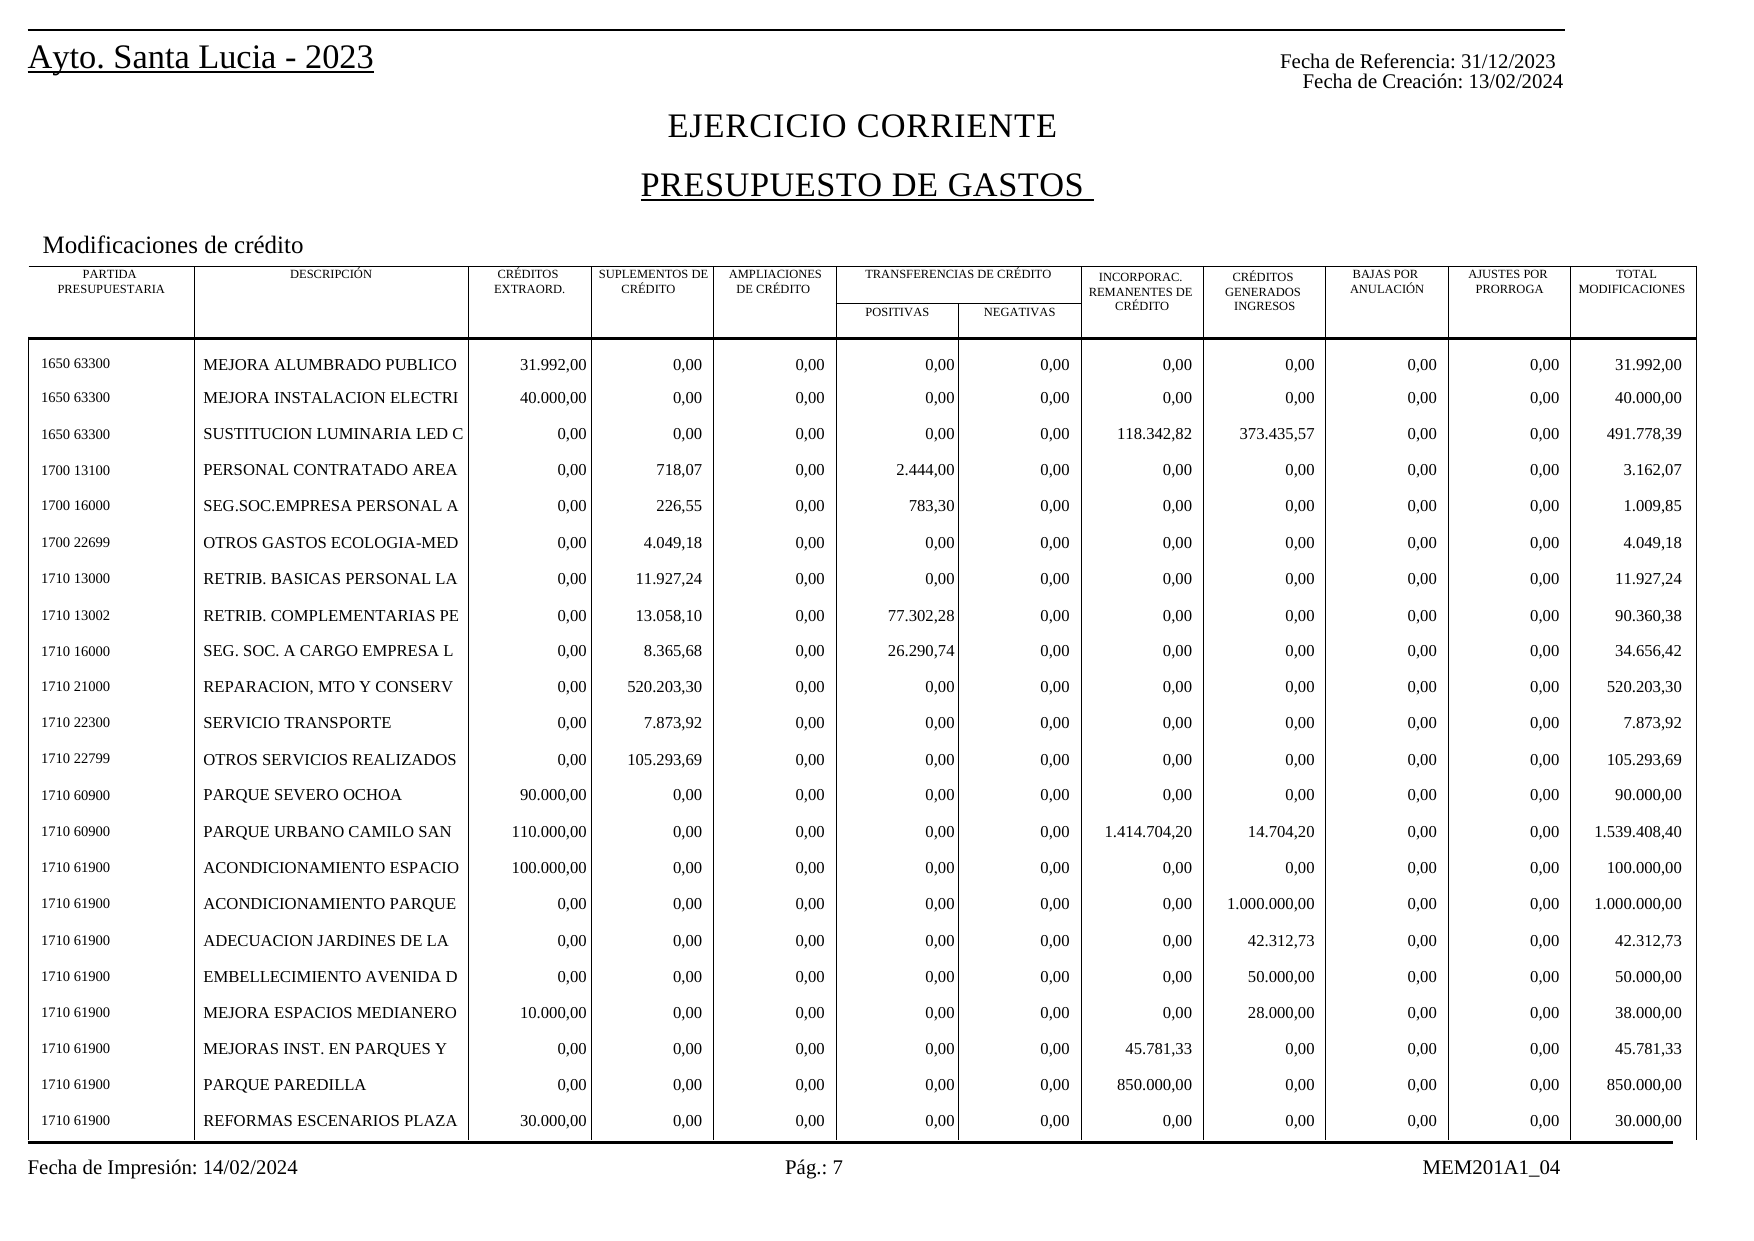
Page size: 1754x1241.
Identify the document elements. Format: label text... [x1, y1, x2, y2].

table_cell 30.000,00 [469, 1102, 591, 1140]
table_cell 1.009,85 [1571, 488, 1696, 524]
table_cell 0,00 [837, 340, 958, 379]
table_cell 0,00 [959, 705, 1081, 741]
table_cell 0,00 [469, 921, 591, 957]
table_cell 30.000,00 [1571, 1102, 1696, 1140]
table_cell 0,00 [714, 813, 836, 849]
table_cell 0,00 [1082, 452, 1203, 487]
table_cell PARQUE SEVERO OCHOA [195, 777, 468, 812]
table_cell 0,00 [469, 488, 591, 524]
table_cell 0,00 [1204, 379, 1325, 416]
table_cell 0,00 [592, 416, 713, 452]
table_cell 13.058,10 [592, 596, 713, 632]
table_cell 0,00 [1449, 560, 1570, 596]
table_cell 0,00 [959, 668, 1081, 704]
table_cell 0,00 [1449, 340, 1570, 379]
table_cell 3.162,07 [1571, 452, 1696, 487]
table_cell 1710 22300 [29, 705, 194, 741]
table_cell 1650 63300 [29, 340, 194, 379]
table_cell 0,00 [469, 741, 591, 777]
table_cell 0,00 [959, 813, 1081, 849]
table_cell 0,00 [469, 416, 591, 452]
table_cell 11.927,24 [1571, 560, 1696, 596]
table_cell NEGATIVAS [959, 304, 1081, 337]
table_cell 0,00 [469, 668, 591, 704]
table_cell MEJORA ESPACIOS MEDIANERO [195, 994, 468, 1029]
table_cell 10.000,00 [469, 994, 591, 1029]
table_cell 0,00 [1449, 777, 1570, 812]
table_cell PARQUE PAREDILLA [195, 1066, 468, 1102]
table_cell 1700 16000 [29, 488, 194, 524]
table_cell 0,00 [469, 885, 591, 921]
table_cell 373.435,57 [1204, 416, 1325, 452]
table_cell POSITIVAS [837, 304, 958, 337]
table_cell 0,00 [1326, 1066, 1448, 1102]
table_cell ACONDICIONAMIENTO PARQUE [195, 885, 468, 921]
table_cell 850.000,00 [1571, 1066, 1696, 1102]
table_cell 0,00 [592, 379, 713, 416]
table_cell 0,00 [1449, 632, 1570, 668]
table_header AJUSTES POR PRORROGA [1449, 267, 1570, 337]
text Ayto. Santa Lucia - 2023 Fecha de Referencia: 31/12/2023 [27, 40, 1697, 76]
table_cell 0,00 [1082, 560, 1203, 596]
table_cell REFORMAS ESCENARIOS PLAZA [195, 1102, 468, 1140]
table_cell 0,00 [1449, 596, 1570, 632]
table_cell 0,00 [592, 958, 713, 993]
table_header INCORPORAC. REMANENTES DE CRÉDITO [1082, 267, 1203, 337]
table_cell MEJORA INSTALACION ELECTRI [195, 379, 468, 416]
table_cell 0,00 [1326, 379, 1448, 416]
table_cell 7.873,92 [592, 705, 713, 741]
table_header SUPLEMENTOS DE CRÉDITO [592, 267, 713, 337]
table_cell 0,00 [959, 632, 1081, 668]
table_header AMPLIACIONES DE CRÉDITO [714, 267, 836, 337]
table_cell 0,00 [592, 1102, 713, 1140]
table_cell 0,00 [469, 596, 591, 632]
table_cell 110.000,00 [469, 813, 591, 849]
table_cell 0,00 [1204, 777, 1325, 812]
table_cell 100.000,00 [1571, 849, 1696, 885]
table_cell 0,00 [1449, 921, 1570, 957]
table_cell 1710 61900 [29, 849, 194, 885]
table_cell 1.000.000,00 [1571, 885, 1696, 921]
table_cell 0,00 [1326, 994, 1448, 1029]
table_cell 40.000,00 [469, 379, 591, 416]
table_cell 0,00 [714, 488, 836, 524]
table_cell 0,00 [1082, 632, 1203, 668]
table_cell 0,00 [714, 958, 836, 993]
table_cell 0,00 [837, 1030, 958, 1066]
table_cell 0,00 [1204, 1102, 1325, 1140]
table_cell 26.290,74 [837, 632, 958, 668]
table_cell 0,00 [837, 741, 958, 777]
table_cell 0,00 [1449, 379, 1570, 416]
table_cell 0,00 [837, 921, 958, 957]
table_cell 0,00 [1082, 921, 1203, 957]
table_cell 0,00 [1326, 813, 1448, 849]
table_cell 1710 21000 [29, 668, 194, 704]
table_cell 0,00 [1449, 849, 1570, 885]
table_cell 0,00 [1449, 1030, 1570, 1066]
table_cell 0,00 [1326, 1030, 1448, 1066]
table_cell SEG. SOC. A CARGO EMPRESA L [195, 632, 468, 668]
table_cell 0,00 [959, 958, 1081, 993]
table_cell 0,00 [714, 705, 836, 741]
table_cell 1710 61900 [29, 994, 194, 1029]
table_cell SEG.SOC.EMPRESA PERSONAL A [195, 488, 468, 524]
table_cell 0,00 [1082, 596, 1203, 632]
table_cell 0,00 [1326, 488, 1448, 524]
table_cell 0,00 [837, 668, 958, 704]
table_cell 1710 60900 [29, 813, 194, 849]
table_cell 0,00 [1326, 560, 1448, 596]
table_cell 0,00 [1326, 524, 1448, 559]
table_cell 0,00 [469, 1030, 591, 1066]
table_cell 520.203,30 [1571, 668, 1696, 704]
table_cell 0,00 [714, 994, 836, 1029]
text Fecha de Creación: 13/02/2024 [1302, 76, 1697, 91]
table_cell 0,00 [469, 452, 591, 487]
table_cell 0,00 [837, 524, 958, 559]
table_cell 0,00 [469, 524, 591, 559]
table_header PARTIDA PRESUPUESTARIA [29, 267, 194, 337]
table_cell 0,00 [1326, 596, 1448, 632]
table_cell 0,00 [1082, 849, 1203, 885]
table_cell 0,00 [1449, 488, 1570, 524]
table_cell 0,00 [1082, 488, 1203, 524]
table_cell 718,07 [592, 452, 713, 487]
table_cell 0,00 [592, 813, 713, 849]
table_cell 0,00 [1449, 1066, 1570, 1102]
table_cell 0,00 [837, 560, 958, 596]
table_cell 1710 22799 [29, 741, 194, 777]
table_cell 8.365,68 [592, 632, 713, 668]
table_cell 0,00 [1204, 560, 1325, 596]
table_cell 0,00 [1082, 379, 1203, 416]
table_cell 0,00 [592, 994, 713, 1029]
table_cell 0,00 [1449, 705, 1570, 741]
table_cell 0,00 [1449, 416, 1570, 452]
table_cell 0,00 [959, 416, 1081, 452]
table_cell 1710 16000 [29, 632, 194, 668]
table_cell 0,00 [1326, 777, 1448, 812]
table_cell 90.000,00 [1571, 777, 1696, 812]
table_cell 0,00 [1082, 885, 1203, 921]
table_cell 0,00 [959, 849, 1081, 885]
table_cell 100.000,00 [469, 849, 591, 885]
table_cell 0,00 [1326, 340, 1448, 379]
table_cell 0,00 [1326, 668, 1448, 704]
table_cell 0,00 [714, 1102, 836, 1140]
table_cell 0,00 [1082, 524, 1203, 559]
table_cell 0,00 [469, 632, 591, 668]
table_cell 0,00 [714, 921, 836, 957]
table_cell 0,00 [714, 452, 836, 487]
table_cell 0,00 [1449, 1102, 1570, 1140]
table_cell 0,00 [1449, 741, 1570, 777]
table_cell 105.293,69 [1571, 741, 1696, 777]
table_cell 0,00 [714, 885, 836, 921]
table_cell 0,00 [837, 849, 958, 885]
table_cell 1710 61900 [29, 1102, 194, 1140]
table_cell 0,00 [714, 1066, 836, 1102]
table_cell 77.302,28 [837, 596, 958, 632]
table_cell 0,00 [1449, 524, 1570, 559]
table_cell 1700 22699 [29, 524, 194, 559]
table_cell 1710 13000 [29, 560, 194, 596]
text Fecha de Impresión: 14/02/2024 Pág.: 7 MEM201A1_04 [27, 1156, 1697, 1179]
table_cell 50.000,00 [1571, 958, 1696, 993]
table_cell RETRIB. COMPLEMENTARIAS PE [195, 596, 468, 632]
table_cell 0,00 [1326, 849, 1448, 885]
table_cell 45.781,33 [1082, 1030, 1203, 1066]
table_cell 0,00 [1082, 668, 1203, 704]
table_cell 0,00 [959, 921, 1081, 957]
table_cell 850.000,00 [1082, 1066, 1203, 1102]
table_cell 0,00 [1326, 452, 1448, 487]
table_cell 14.704,20 [1204, 813, 1325, 849]
table_cell 0,00 [1204, 1066, 1325, 1102]
table_cell 0,00 [1326, 921, 1448, 957]
table_cell 0,00 [469, 560, 591, 596]
table_cell 0,00 [1204, 632, 1325, 668]
table_cell 0,00 [959, 560, 1081, 596]
table_cell 0,00 [469, 705, 591, 741]
table_cell 0,00 [1204, 705, 1325, 741]
table_cell 0,00 [592, 1030, 713, 1066]
table_cell 118.342,82 [1082, 416, 1203, 452]
table_cell 0,00 [714, 632, 836, 668]
table_cell 0,00 [959, 777, 1081, 812]
table_cell 1710 61900 [29, 1066, 194, 1102]
table_cell 0,00 [837, 416, 958, 452]
table_cell OTROS SERVICIOS REALIZADOS [195, 741, 468, 777]
table_cell 0,00 [837, 379, 958, 416]
table_header DESCRIPCIÓN [195, 267, 468, 337]
table_cell 0,00 [592, 921, 713, 957]
table_cell 50.000,00 [1204, 958, 1325, 993]
table_cell 0,00 [837, 958, 958, 993]
table_cell 0,00 [592, 1066, 713, 1102]
table_cell 0,00 [1204, 596, 1325, 632]
table_cell 4.049,18 [592, 524, 713, 559]
table_cell 0,00 [1082, 958, 1203, 993]
table_cell 0,00 [1082, 741, 1203, 777]
table_cell 0,00 [1204, 741, 1325, 777]
table_cell 0,00 [837, 885, 958, 921]
table_cell 0,00 [1204, 524, 1325, 559]
table_cell 28.000,00 [1204, 994, 1325, 1029]
table_cell 1710 61900 [29, 885, 194, 921]
table_cell 0,00 [714, 524, 836, 559]
table_cell 0,00 [959, 1030, 1081, 1066]
table_cell 7.873,92 [1571, 705, 1696, 741]
table_cell 0,00 [959, 524, 1081, 559]
table_cell 0,00 [959, 340, 1081, 379]
table_cell RETRIB. BASICAS PERSONAL LA [195, 560, 468, 596]
table_cell PERSONAL CONTRATADO AREA [195, 452, 468, 487]
table_cell 1650 63300 [29, 416, 194, 452]
table_cell 783,30 [837, 488, 958, 524]
table_cell 0,00 [714, 340, 836, 379]
table_cell 0,00 [469, 958, 591, 993]
table_cell 0,00 [1449, 668, 1570, 704]
table_cell 1710 60900 [29, 777, 194, 812]
table_header TOTAL MODIFICACIONES [1571, 267, 1696, 337]
table_cell 226,55 [592, 488, 713, 524]
table_cell 4.049,18 [1571, 524, 1696, 559]
table_cell 0,00 [1326, 885, 1448, 921]
table_cell 0,00 [714, 560, 836, 596]
table_cell 0,00 [1326, 1102, 1448, 1140]
table_cell 45.781,33 [1571, 1030, 1696, 1066]
text Modificaciones de crédito [42, 232, 1697, 258]
table_cell PARQUE URBANO CAMILO SAN [195, 813, 468, 849]
table_cell 0,00 [1326, 958, 1448, 993]
table_cell 0,00 [1204, 452, 1325, 487]
table_header CRÉDITOS GENERADOS INGRESOS [1204, 267, 1325, 337]
table_cell 2.444,00 [837, 452, 958, 487]
table_cell 34.656,42 [1571, 632, 1696, 668]
table_cell 0,00 [1082, 340, 1203, 379]
table_cell 0,00 [592, 777, 713, 812]
table_cell 0,00 [959, 452, 1081, 487]
table_cell 0,00 [714, 416, 836, 452]
table_cell 0,00 [959, 1102, 1081, 1140]
table_cell 1.000.000,00 [1204, 885, 1325, 921]
table_cell 105.293,69 [592, 741, 713, 777]
table_cell 1710 61900 [29, 921, 194, 957]
table_cell REPARACION, MTO Y CONSERV [195, 668, 468, 704]
table_cell 0,00 [959, 994, 1081, 1029]
table_cell 11.927,24 [592, 560, 713, 596]
table_cell 40.000,00 [1571, 379, 1696, 416]
table_cell 0,00 [837, 994, 958, 1029]
table_cell OTROS GASTOS ECOLOGIA-MED [195, 524, 468, 559]
table_cell 42.312,73 [1204, 921, 1325, 957]
table_cell 0,00 [714, 777, 836, 812]
table_cell 0,00 [592, 340, 713, 379]
table_cell 90.000,00 [469, 777, 591, 812]
table_cell 0,00 [1204, 1030, 1325, 1066]
table_cell 0,00 [714, 668, 836, 704]
table_cell 31.992,00 [1571, 340, 1696, 379]
table_cell 0,00 [1204, 488, 1325, 524]
table_cell 1.539.408,40 [1571, 813, 1696, 849]
table_cell 0,00 [714, 379, 836, 416]
table_cell 0,00 [1449, 994, 1570, 1029]
table_cell 0,00 [959, 1066, 1081, 1102]
table_cell 0,00 [837, 777, 958, 812]
table_cell 0,00 [714, 849, 836, 885]
table_cell 0,00 [1449, 958, 1570, 993]
table_cell 0,00 [1082, 994, 1203, 1029]
table_cell SERVICIO TRANSPORTE [195, 705, 468, 741]
table_cell 0,00 [1204, 668, 1325, 704]
table_cell 0,00 [1082, 705, 1203, 741]
table_cell 0,00 [837, 1066, 958, 1102]
table_cell 0,00 [837, 1102, 958, 1140]
table_cell 31.992,00 [469, 340, 591, 379]
table_cell SUSTITUCION LUMINARIA LED C [195, 416, 468, 452]
table_cell 491.778,39 [1571, 416, 1696, 452]
table_cell 0,00 [1326, 632, 1448, 668]
table_cell 1710 13002 [29, 596, 194, 632]
table_header CRÉDITOS EXTRAORD. [469, 267, 591, 337]
table_cell 0,00 [1204, 849, 1325, 885]
table_cell 0,00 [1204, 340, 1325, 379]
table_cell MEJORA ALUMBRADO PUBLICO [195, 340, 468, 379]
table_cell ADECUACION JARDINES DE LA [195, 921, 468, 957]
table_cell 0,00 [592, 885, 713, 921]
table_cell 0,00 [959, 488, 1081, 524]
table_cell 0,00 [1082, 777, 1203, 812]
table_cell 0,00 [837, 705, 958, 741]
table_cell 520.203,30 [592, 668, 713, 704]
table_cell 0,00 [1326, 416, 1448, 452]
table_cell 0,00 [1449, 813, 1570, 849]
table_cell 0,00 [959, 596, 1081, 632]
table_cell 90.360,38 [1571, 596, 1696, 632]
table_cell 1700 13100 [29, 452, 194, 487]
table_cell 0,00 [1326, 741, 1448, 777]
table_cell 1710 61900 [29, 1030, 194, 1066]
table_cell 38.000,00 [1571, 994, 1696, 1029]
table_cell MEJORAS INST. EN PARQUES Y [195, 1030, 468, 1066]
text EJERCICIO CORRIENTE [27, 108, 1697, 144]
table_cell 0,00 [959, 741, 1081, 777]
table_cell 0,00 [959, 885, 1081, 921]
table_cell 1650 63300 [29, 379, 194, 416]
table_cell 0,00 [1449, 452, 1570, 487]
table_cell 0,00 [592, 849, 713, 885]
table_cell 0,00 [837, 813, 958, 849]
table_cell 0,00 [469, 1066, 591, 1102]
table_cell 0,00 [714, 741, 836, 777]
table_header TRANSFERENCIAS DE CRÉDITO [837, 267, 1081, 303]
table_cell 0,00 [714, 1030, 836, 1066]
table_cell 0,00 [1082, 1102, 1203, 1140]
table_cell 0,00 [1326, 705, 1448, 741]
table_cell 0,00 [714, 596, 836, 632]
table_cell 1.414.704,20 [1082, 813, 1203, 849]
text PRESUPUESTO DE GASTOS [27, 167, 1697, 204]
table_cell 42.312,73 [1571, 921, 1696, 957]
table_cell 1710 61900 [29, 958, 194, 993]
table_cell 0,00 [959, 379, 1081, 416]
table_cell EMBELLECIMIENTO AVENIDA D [195, 958, 468, 993]
table_cell 0,00 [1449, 885, 1570, 921]
table_cell ACONDICIONAMIENTO ESPACIO [195, 849, 468, 885]
table_header BAJAS POR ANULACIÓN [1326, 267, 1448, 337]
